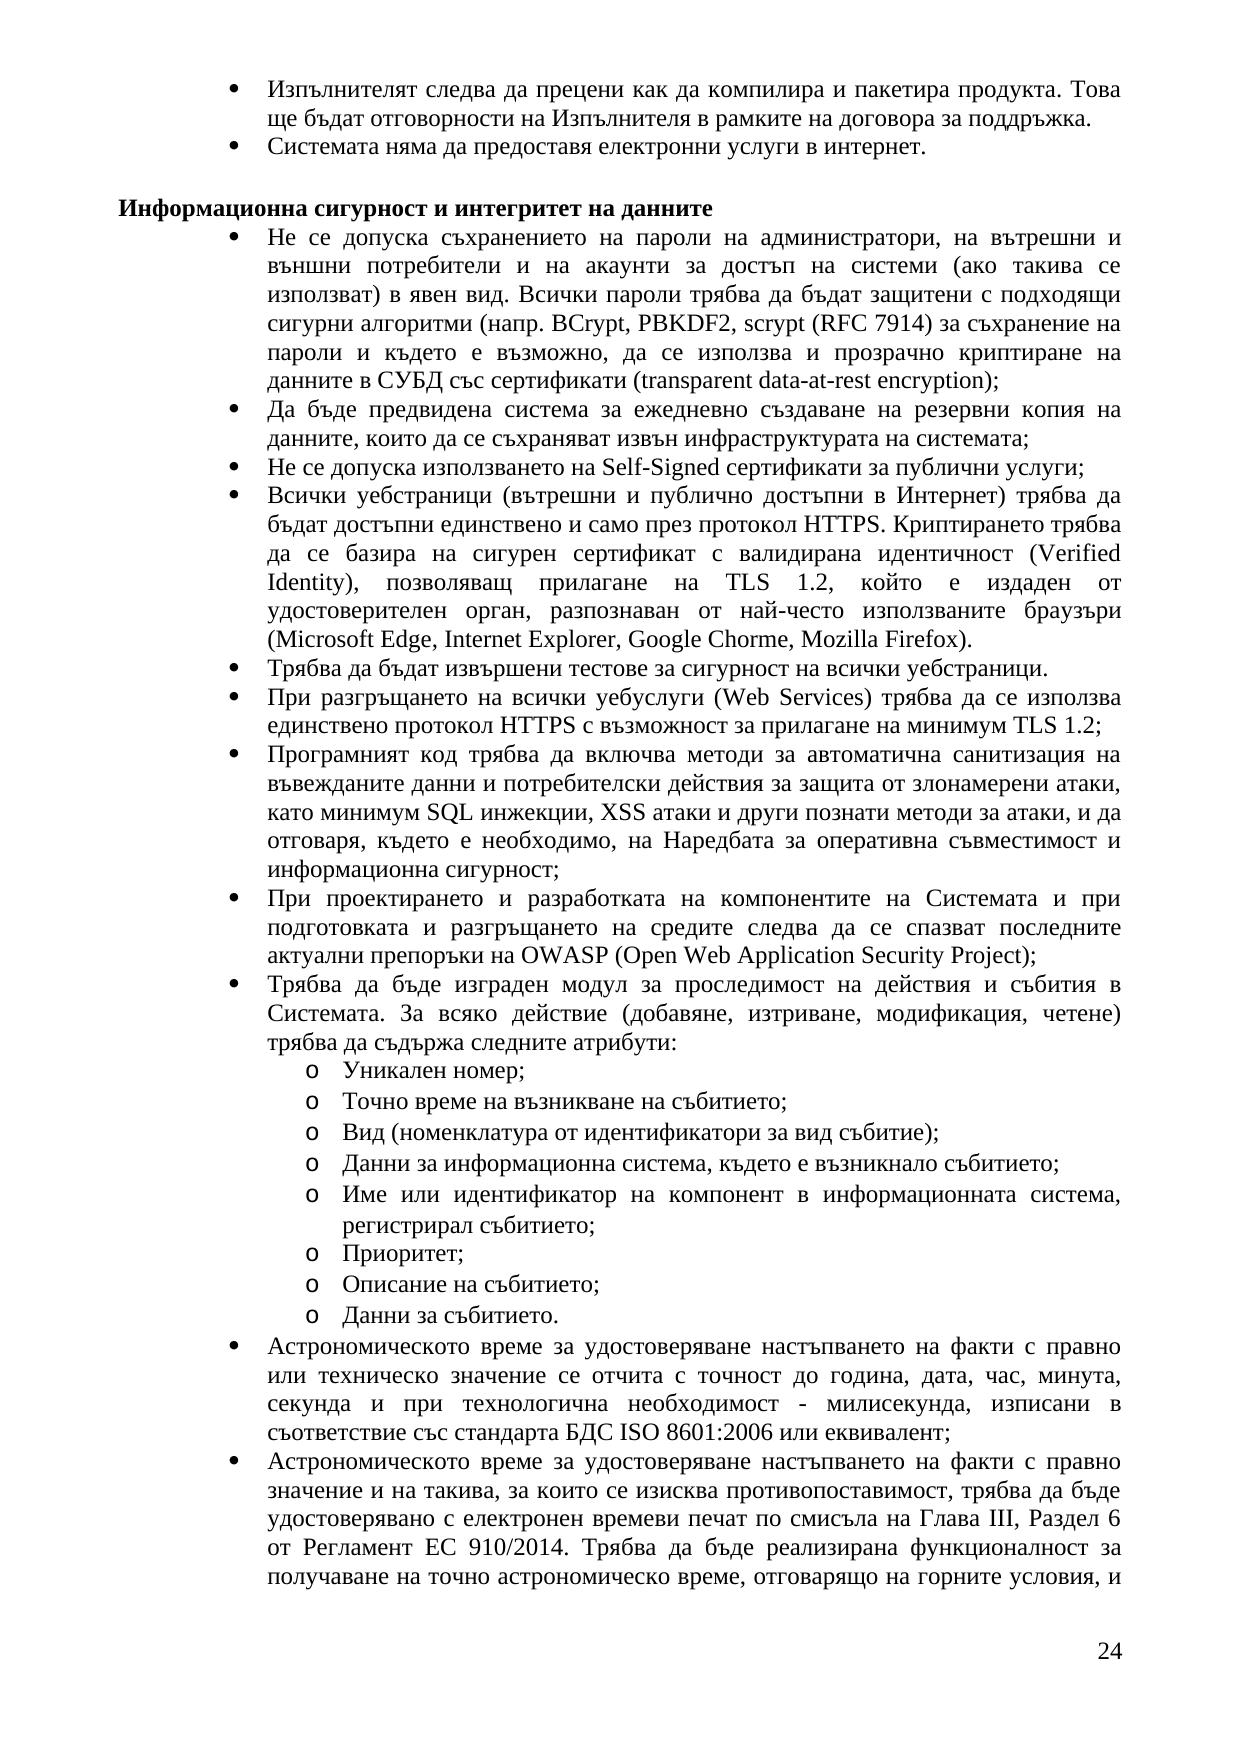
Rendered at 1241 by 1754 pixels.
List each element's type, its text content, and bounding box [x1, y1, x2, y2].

subtitle Информационна сигурност и интегритет на данните [118, 193, 1122, 222]
list Описание на събитието; [304, 1269, 1122, 1300]
list Име или идентификатор на компонент в информационната система, регистрирал събитието; [304, 1179, 1122, 1238]
list Астрономическото време за удостоверяване настъпването на факти с правно или техническо значение се отчита с точност до година, дата, час, минута, секунда и при технологична необходимост - милисекунда, изписани в съответствие със стандарта БДС ISO 8601:2006 или еквивалент; [229, 1331, 1122, 1446]
list Данни за събитието. [304, 1300, 1122, 1331]
list Да бъде предвидена система за ежедневно създаване на резервни копия на данните, които да се съхраняват извън инфраструктурата на системата; [229, 394, 1122, 452]
list При проектирането и разработката на компонентите на Системата и при подготовката и разгръщането на средите следва да се спазват последните актуални препоръки на OWASP (Open Web Application Security Project); [229, 883, 1122, 969]
list Системата няма да предоставя електронни услуги в интернет. [229, 131, 1122, 160]
list Точно време на възникване на събитието; [304, 1086, 1122, 1117]
list Вид (номенклатура от идентификатори за вид събитие); [304, 1117, 1122, 1148]
list Изпълнителят следва да прецени как да компилира и пакетира продукта. Това ще бъдат отговорности на Изпълнителя в рамките на договора за поддръжка. [229, 74, 1122, 131]
list Програмният код трябва да включва методи за автоматична санитизация на въвежданите данни и потребителски действия за защита от злонамерени атаки, като минимум SQL инжекции, XSS атаки и други познати методи за атаки, и да отговаря, където е необходимо, на Наредбата за оперативна съвместимост и информационна сигурност; [229, 739, 1122, 883]
list При разгръщането на всички уебуслуги (Web Services) трябва да се използва единствено протокол HTTPS с възможност за прилагане на минимум TLS 1.2; [229, 682, 1122, 739]
list Трябва да бъдат извършени тестове за сигурност на всички уебстраници. [229, 653, 1122, 682]
list Уникален номер; [304, 1056, 1122, 1086]
list Приоритет; [304, 1238, 1122, 1269]
list Данни за информационна система, където е възникнало събитието; [304, 1148, 1122, 1179]
list Астрономическото време за удостоверяване настъпването на факти с правно значение и на такива, за които се изисква противопоставимост, трябва да бъде удостоверявано с електронен времеви печат по смисъла на Глава III, Раздел 6 от Регламент ЕС 910/2014. Трябва да бъде реализирана функционалност за получаване на точно астрономическо време, отговарящо на горните условия, и [229, 1446, 1122, 1590]
list Трябва да бъде изграден модул за проследимост на действия и събития в Системата. За всяко действие (добавяне, изтриване, модификация, четене) трябва да съдържа следните атрибути: [229, 969, 1122, 1056]
list Не се допуска използването на Self-Signed сертификати за публични услуги; [229, 452, 1122, 481]
list Не се допуска съхранението на пароли на администратори, на вътрешни и външни потребители и на акаунти за достъп на системи (ако такива се използват) в явен вид. Всички пароли трябва да бъдат защитени с подходящи сигурни алгоритми (напр. BCrypt, PBKDF2, scrypt (RFC 7914) за съхранение на пароли и където е възможно, да се използва и прозрачно криптиране на данните в СУБД със сертификати (transparent data-at-rest encryption); [229, 222, 1122, 394]
list Всички уебстраници (вътрешни и публично достъпни в Интернет) трябва да бъдат достъпни единствено и само през протокол HTTPS. Криптирането трябва да се базира на сигурен сертификат с валидирана идентичност (Verified Identity), позволяващ прилагане на TLS 1.2, който е издаден от удостоверителен орган, разпознаван от най-често използваните браузъри (Microsoft Edge, Internet Explorer, Google Chorme, Mozilla Firefox). [229, 481, 1122, 653]
